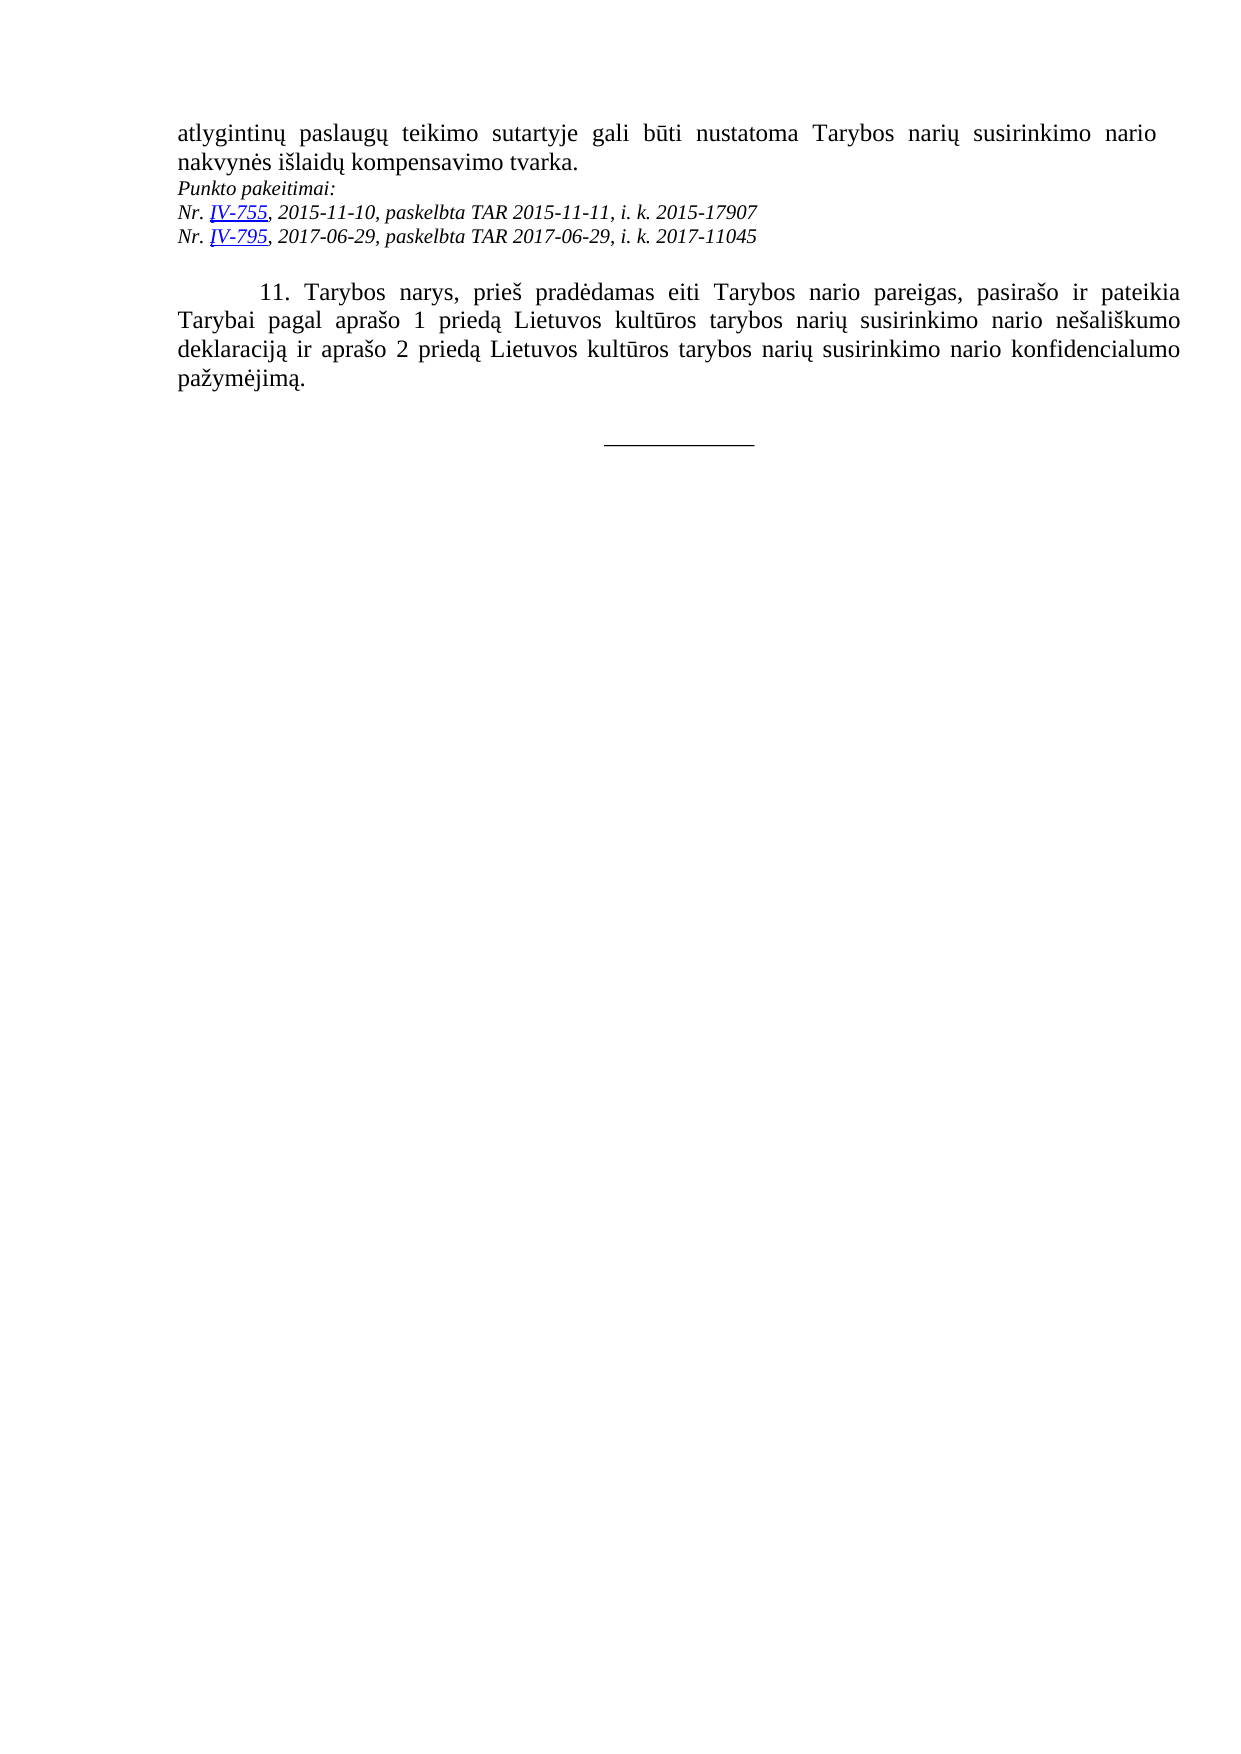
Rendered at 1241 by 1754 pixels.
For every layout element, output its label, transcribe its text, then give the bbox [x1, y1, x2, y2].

text Nr. ĮV-755, 2015-11-10, paskelbta TAR 2015-11-11, i. k. 2015-17907 [177, 200, 1181, 224]
text Nr. ĮV-795, 2017-06-29, paskelbta TAR 2017-06-29, i. k. 2017-11045 [177, 224, 1181, 248]
text Punkto pakeitimai: [177, 176, 1181, 200]
text ____________ [177, 420, 1181, 449]
text atlygintinų paslaugų teikimo sutartyje gali būti nustatoma Tarybos narių susirinkimo nario nakvynės išlaidų kompensavimo tvarka. [177, 118, 1157, 176]
text 11. Tarybos narys, prieš pradėdamas eiti Tarybos nario pareigas, pasirašo ir pateikia Tarybai pagal aprašo 1 priedą Lietuvos kultūros tarybos narių susirinkimo nario nešališkumo deklaraciją ir aprašo 2 priedą Lietuvos kultūros tarybos narių susirinkimo nario konfidencialumo pažymėjimą. [177, 277, 1181, 392]
